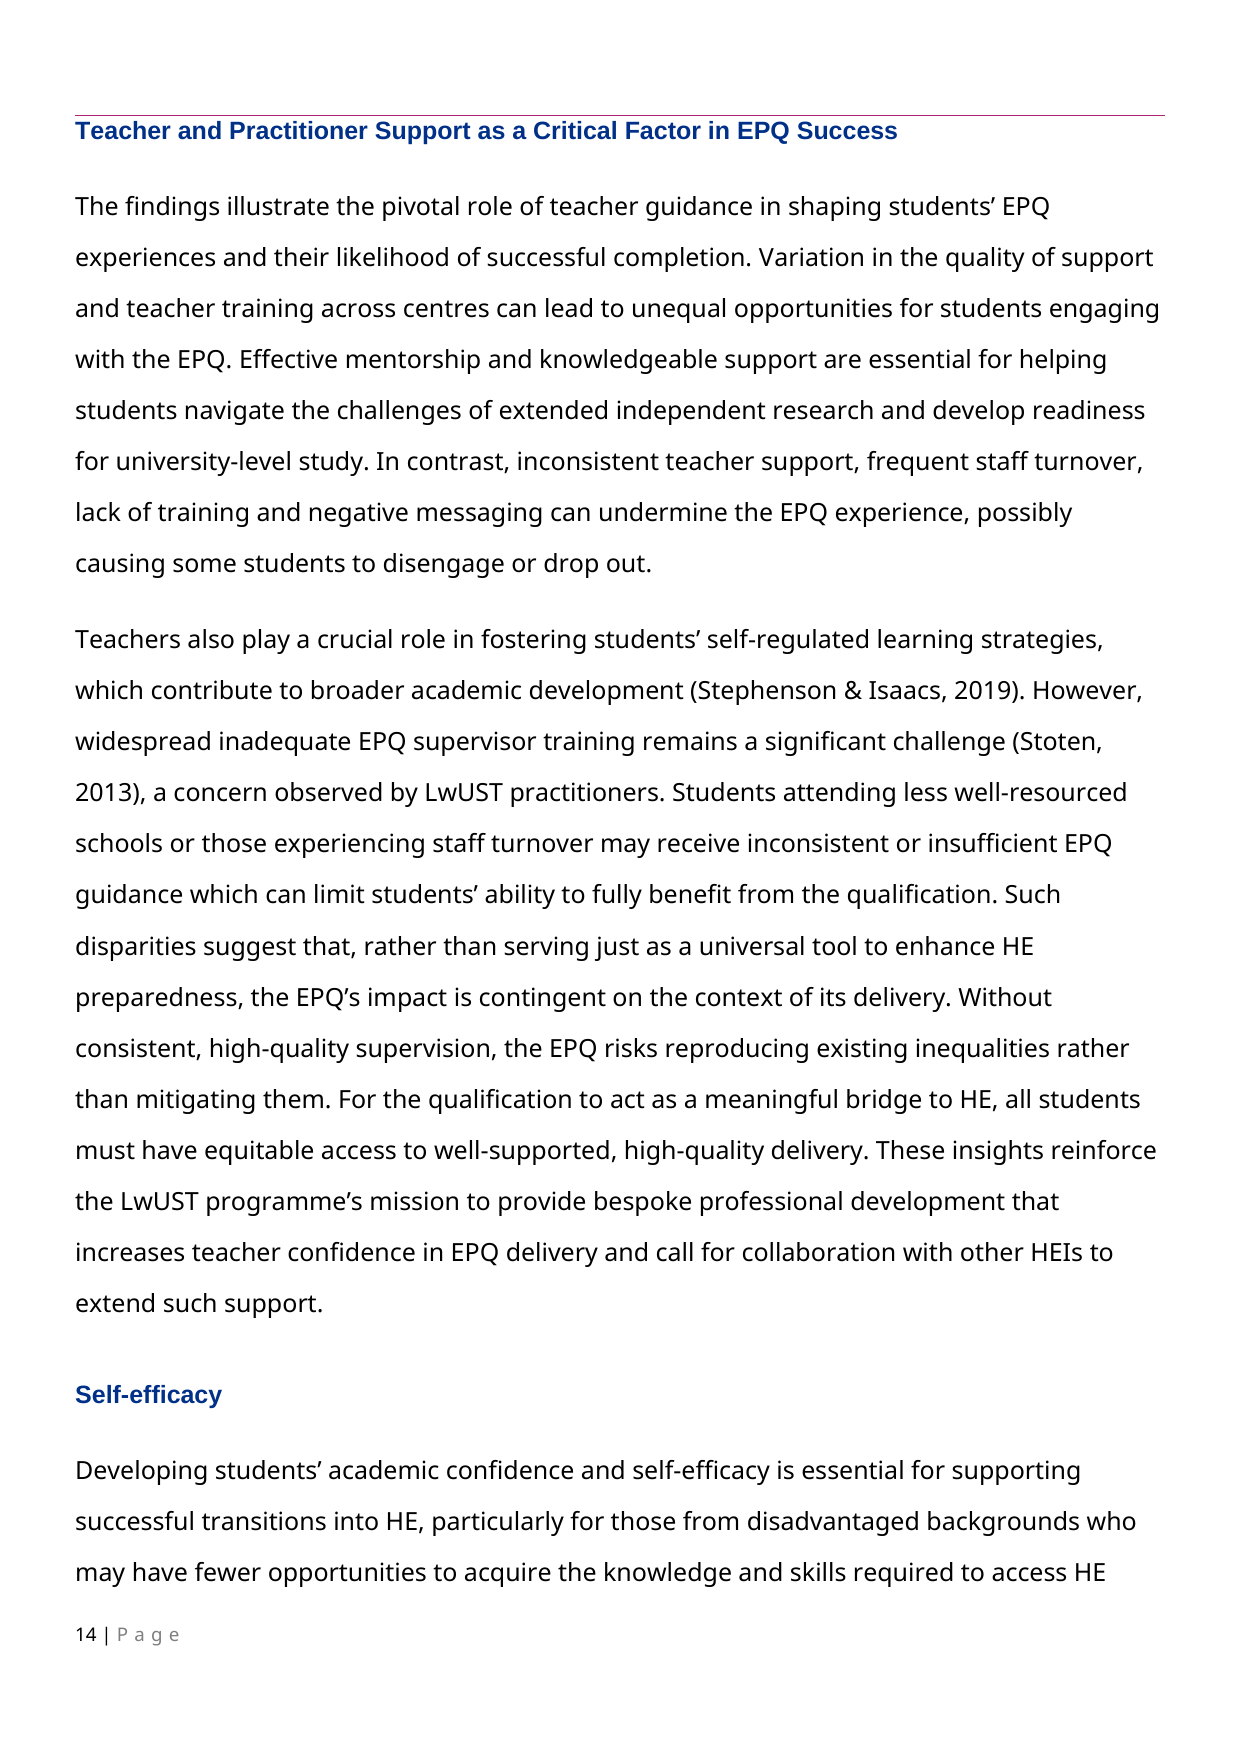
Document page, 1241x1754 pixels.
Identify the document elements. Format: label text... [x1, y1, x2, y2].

text Teachers also play a crucial role in fostering students’ self-regulated learning strategies, which contribute to broader academic development (Stephenson & Isaacs, 2019). However, widespread inadequate EPQ supervisor training remains a significant challenge (Stoten, 2013), a concern observed by LwUST practitioners. Students attending less well-resourced schools or those experiencing staff turnover may receive inconsistent or insufficient EPQ guidance which can limit students’ ability to fully benefit from the qualification. Such disparities suggest that, rather than serving just as a universal tool to enhance HE preparedness, the EPQ’s impact is contingent on the context of its delivery. Without consistent, high-quality supervision, the EPQ risks reproducing existing inequalities rather than mitigating them. For the qualification to act as a meaningful bridge to HE, all students must have equitable access to well-supported, high-quality delivery. These insights reinforce the LwUST programme’s mission to provide bespoke professional development that increases teacher confidence in EPQ delivery and call for collaboration with other HEIs to extend such support. [75, 622, 1165, 1319]
subtitle Teacher and Practitioner Support as a Critical Factor in EPQ Success [75, 116, 1165, 145]
text The findings illustrate the pivotal role of teacher guidance in shaping students’ EPQ experiences and their likelihood of successful completion. Variation in the quality of support and teacher training across centres can lead to unequal opportunities for students engaging with the EPQ. Effective mentorship and knowledgeable support are essential for helping students navigate the challenges of extended independent research and develop readiness for university-level study. In contrast, inconsistent teacher support, frequent staff turnover, lack of training and negative messaging can undermine the EPQ experience, possibly causing some students to disengage or drop out. [75, 189, 1165, 580]
text Developing students’ academic confidence and self-efficacy is essential for supporting successful transitions into HE, particularly for those from disadvantaged backgrounds who may have fewer opportunities to acquire the knowledge and skills required to access HE [75, 1453, 1165, 1589]
subtitle Self-efficacy [75, 1380, 1165, 1409]
